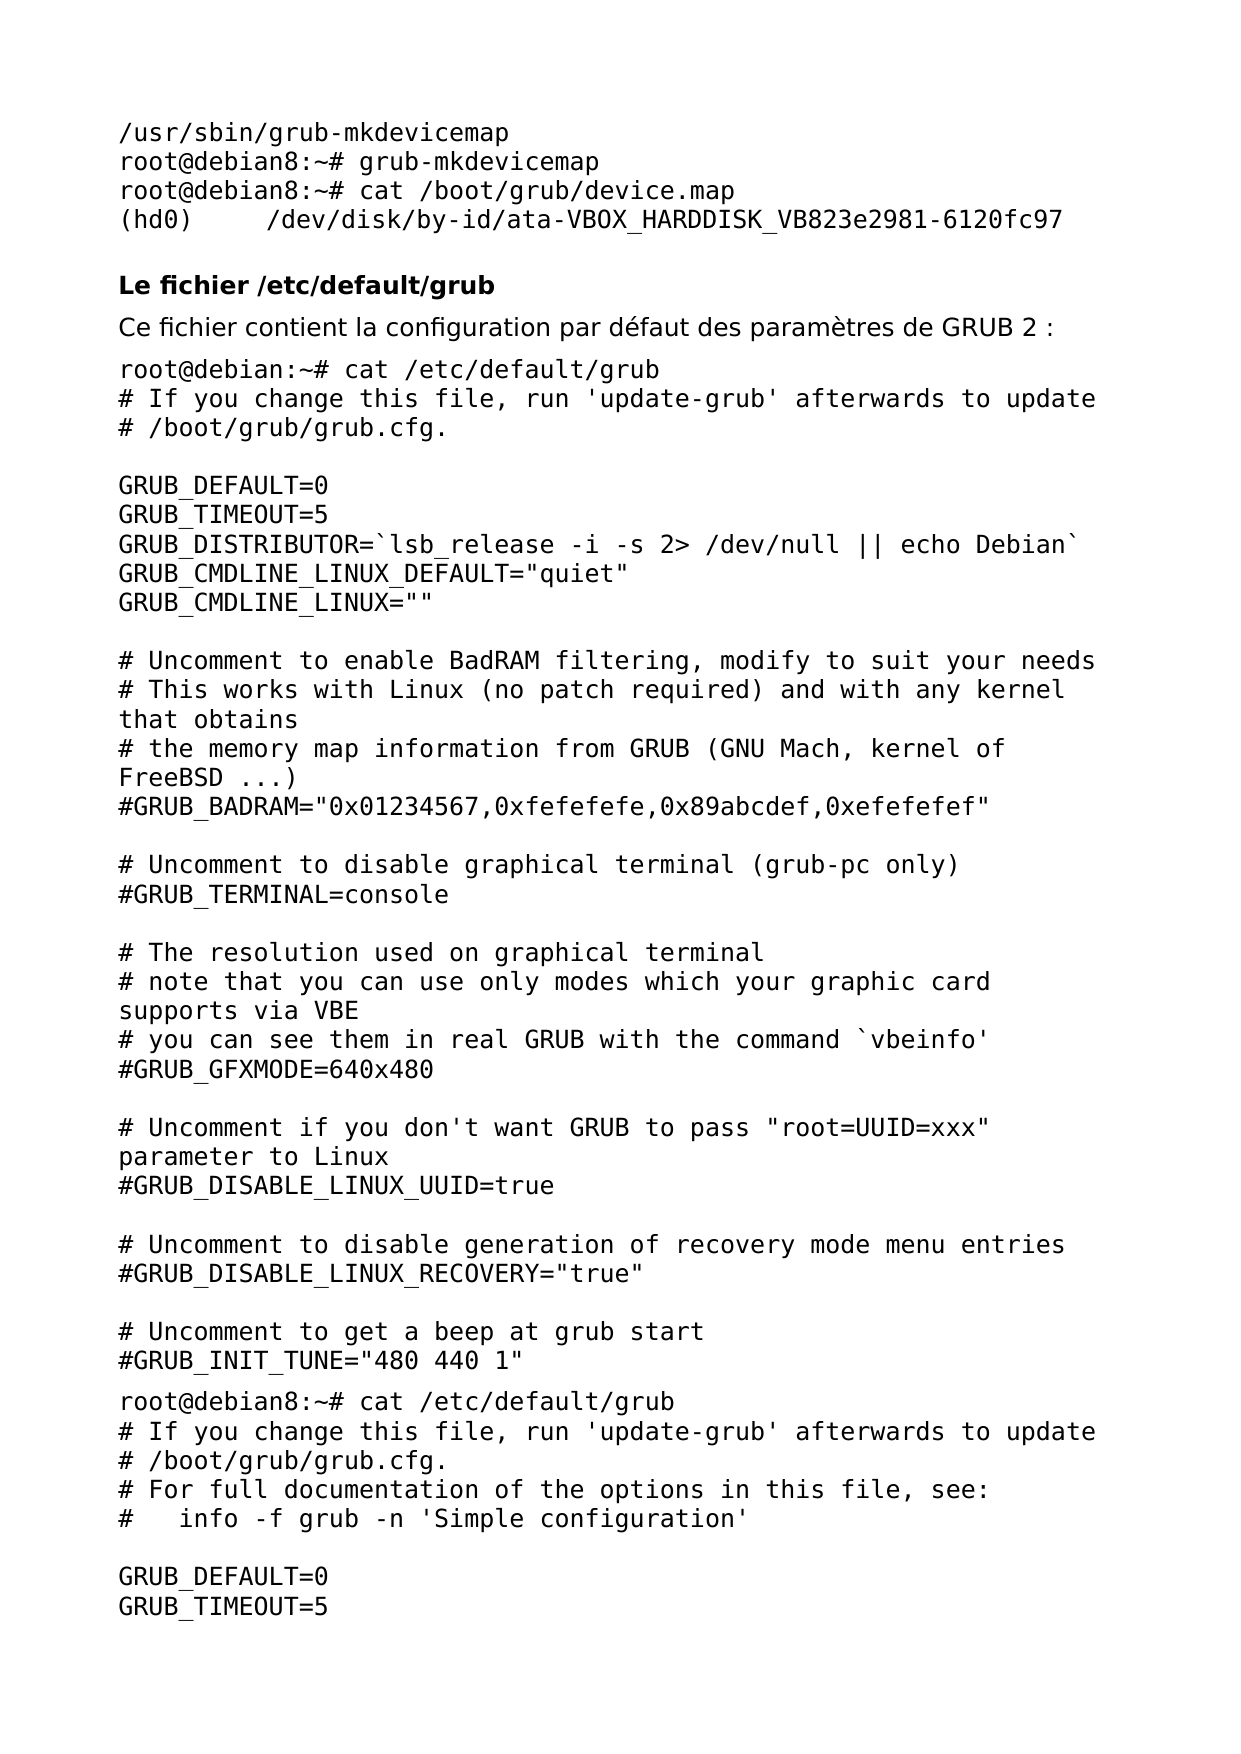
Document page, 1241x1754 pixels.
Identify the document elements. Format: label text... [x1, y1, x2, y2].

text Ce fichier contient la configuration par défaut des paramètres de GRUB 2 : [118, 313, 1122, 342]
text root@debian8:~# cat /etc/default/grub # If you change this file, run 'update-grub' afterwards to update # /boot/grub/grub.cfg. # For full documentation of the options in this file, see: # info -f grub -n 'Simple configuration' GRUB_DEFAULT=0 GRUB_TIMEOUT=5 [118, 1387, 1122, 1621]
subtitle Le fichier /etc/default/grub [118, 272, 1122, 301]
text root@debian:~# cat /etc/default/grub # If you change this file, run 'update-grub' afterwards to update # /boot/grub/grub.cfg. GRUB_DEFAULT=0 GRUB_TIMEOUT=5 GRUB_DISTRIBUTOR=`lsb_release -i -s 2> /dev/null || echo Debian` GRUB_CMDLINE_LINUX_DEFAULT="quiet" GRUB_CMDLINE_LINUX="" # Uncomment to enable BadRAM filtering, modify to suit your needs # This works with Linux (no patch required) and with any kernel that obtains # the memory map information from GRUB (GNU Mach, kernel of FreeBSD ...) #GRUB_BADRAM="0x01234567,0xfefefefe,0x89abcdef,0xefefefef" # Uncomment to disable graphical terminal (grub-pc only) #GRUB_TERMINAL=console # The resolution used on graphical terminal # note that you can use only modes which your graphic card supports via VBE # you can see them in real GRUB with the command `vbeinfo' #GRUB_GFXMODE=640x480 # Uncomment if you don't want GRUB to pass "root=UUID=xxx" parameter to Linux #GRUB_DISABLE_LINUX_UUID=true # Uncomment to disable generation of recovery mode menu entries #GRUB_DISABLE_LINUX_RECOVERY="true" # Uncomment to get a beep at grub start #GRUB_INIT_TUNE="480 440 1" [118, 355, 1122, 1376]
text /usr/sbin/grub-mkdevicemap root@debian8:~# grub-mkdevicemap root@debian8:~# cat /boot/grub/device.map (hd0) /dev/disk/by-id/ata-VBOX_HARDDISK_VB823e2981-6120fc97 [118, 118, 1122, 235]
